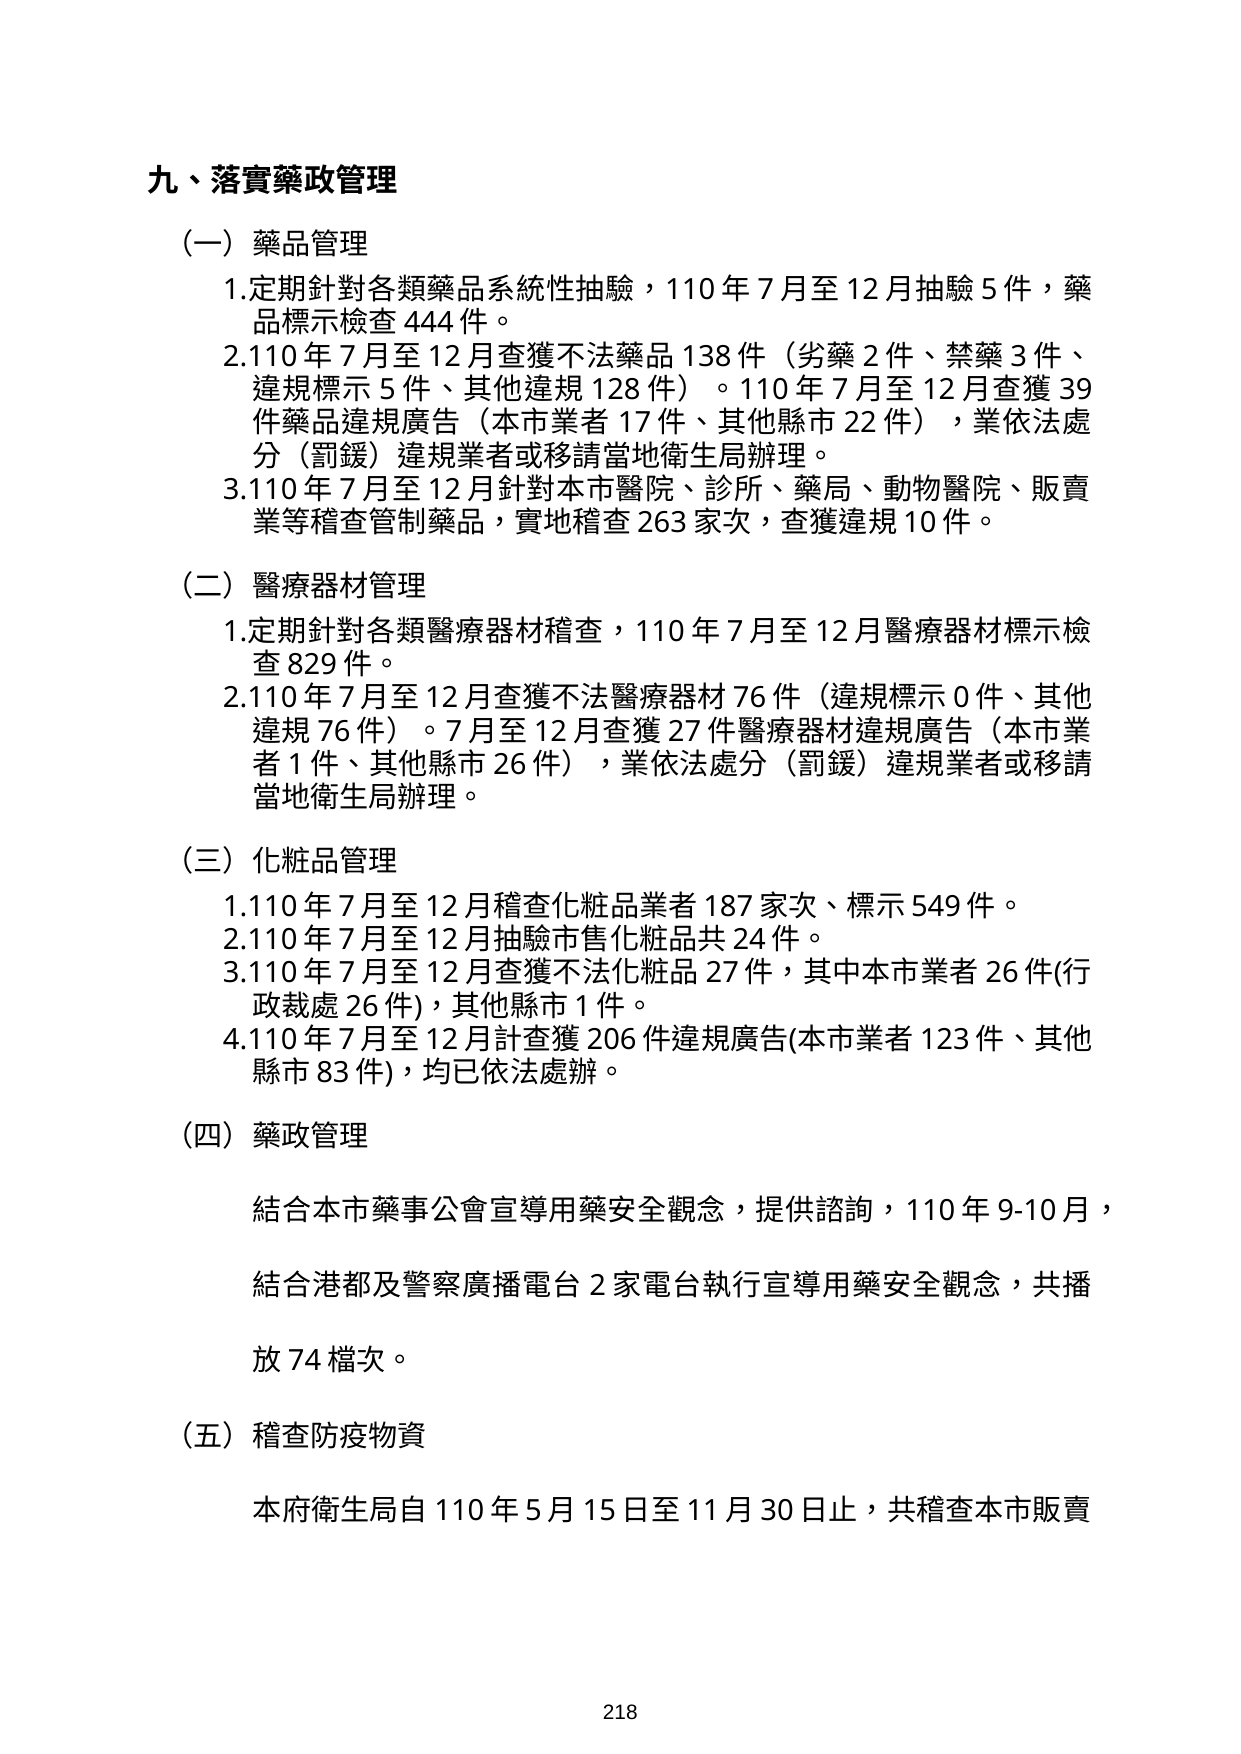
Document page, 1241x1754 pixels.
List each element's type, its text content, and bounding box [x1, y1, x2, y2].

text （四）藥政管理 [164, 1089, 1092, 1164]
text 1.定期針對各類醫療器材稽查，110年7月至12月醫療器材標示檢查829件。 [223, 614, 1092, 681]
text 1.定期針對各類藥品系統性抽驗，110年7月至12月抽驗5件，藥品標示檢查444件。 [223, 273, 1092, 339]
text 3.110年7月至12月查獲不法化粧品27件，其中本市業者26件(行政裁處26件)，其他縣市1件。 [223, 956, 1092, 1023]
text 1.110年7月至12月稽查化粧品業者187家次、標示549件。 [223, 889, 1092, 923]
text （五）稽查防疫物資 [164, 1389, 1092, 1464]
text 4.110年7月至12月計查獲206件違規廣告(本市業者123件、其他縣市83件)，均已依法處辦。 [223, 1023, 1092, 1089]
text （三）化粧品管理 [164, 814, 1092, 889]
text 九、落實藥政管理 [148, 164, 1092, 198]
text 本府衛生局自110年5月15日至11月30日止，共稽查本市販賣 [253, 1464, 1092, 1539]
text 2.110年7月至12月抽驗市售化粧品共24件。 [223, 923, 1092, 956]
text 結合本市藥事公會宣導用藥安全觀念，提供諮詢，110年9-10月，結合港都及警察廣播電台2家電台執行宣導用藥安全觀念，共播放74檔次。 [253, 1164, 1092, 1389]
text 2.110年7月至12月查獲不法醫療器材76件（違規標示0件、其他違規76件）。7月至12月查獲27件醫療器材違規廣告（本市業者1件、其他縣市26件），業依法處分（罰鍰）違規業者或移請當地衛生局辦理。 [223, 681, 1092, 814]
text （一）藥品管理 [164, 198, 1092, 273]
text 2.110年7月至12月查獲不法藥品138件（劣藥2件、禁藥3件、違規標示5件、其他違規128件）。110年7月至12月查獲39件藥品違規廣告（本市業者17件、其他縣市22件），業依法處分（罰鍰）違規業者或移請當地衛生局辦理。 [223, 339, 1092, 473]
text 3.110年7月至12月針對本市醫院、診所、藥局、動物醫院、販賣業等稽查管制藥品，實地稽查263家次，查獲違規10件。 [223, 473, 1092, 539]
text （二）醫療器材管理 [164, 539, 1092, 614]
